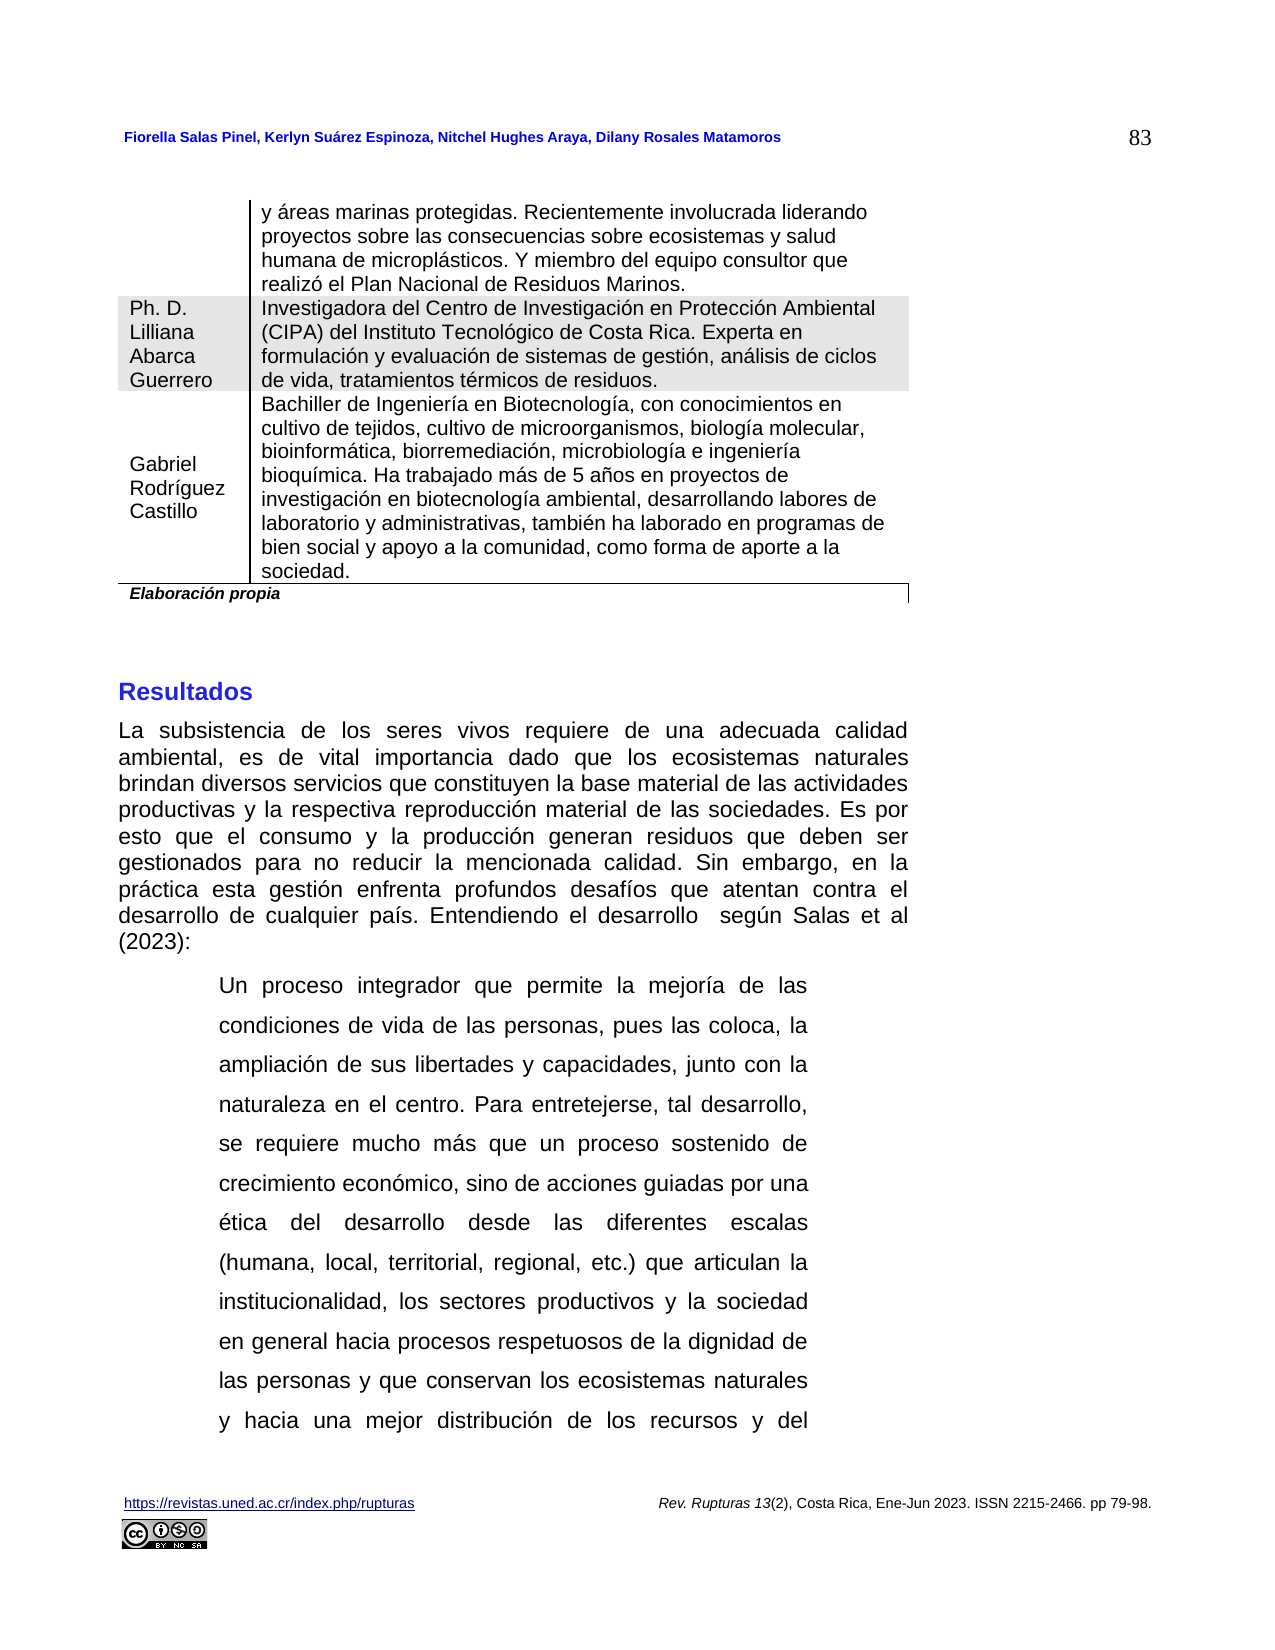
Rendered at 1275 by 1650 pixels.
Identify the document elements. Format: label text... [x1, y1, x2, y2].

text Un proceso integrador que permite la mejoría de las condiciones de vida de las personas, pues las coloca, la ampliación de sus libertades y capacidades, junto con la naturaleza en el centro. Para entretejerse, tal desarrollo, se requiere mucho más que un proceso sostenido de crecimiento económico, sino de acciones guiadas por una ética del desarrollo desde las diferentes escalas (humana, local, territorial, regional, etc.) que articulan la institucionalidad, los sectores productivos y la sociedad en general hacia procesos respetuosos de la dignidad de las personas y que conservan los ecosistemas naturales y hacia una mejor distribución de los recursos y del [218, 972, 808, 1433]
table_cell Bachiller de Ingeniería en Biotecnología, con conocimientos en cultivo de tejidos, cultivo de microorganismos, biología molecular, bioinformática, biorremediación, microbiología e ingeniería bioquímica. Ha trabajado más de 5 años en proyectos de investigación en biotecnología ambiental, desarrollando labores de laboratorio y administrativas, también ha laborado en programas de bien social y apoyo a la comunidad, como forma de aporte a la sociedad. [251, 391, 909, 583]
text La subsistencia de los seres vivos requiere de una adecuada calidad ambiental, es de vital importancia dado que los ecosistemas naturales brindan diversos servicios que constituyen la base material de las actividades productivas y la respectiva reproducción material de las sociedades. Es por esto que el consumo y la producción generan residuos que deben ser gestionados para no reducir la mencionada calidad. Sin embargo, en la práctica esta gestión enfrenta profundos desafíos que atentan contra el desarrollo de cualquier país. Entendiendo el desarrollo según Salas et al (2023): [118, 717, 909, 954]
table_cell Gabriel Rodríguez Castillo [118, 391, 249, 583]
table_cell Ph. D. Lilliana Abarca Guerrero [118, 296, 249, 391]
subtitle Resultados [118, 677, 909, 706]
table_cell [118, 200, 249, 296]
picture [121, 1519, 208, 1549]
table_cell y áreas marinas protegidas. Recientemente involucrada liderando proyectos sobre las consecuencias sobre ecosistemas y salud humana de microplásticos. Y miembro del equipo consultor que realizó el Plan Nacional de Residuos Marinos. [251, 200, 909, 296]
table_cell Elaboración propia [118, 584, 908, 603]
table_cell Investigadora del Centro de Investigación en Protección Ambiental (CIPA) del Instituto Tecnológico de Costa Rica. Experta en formulación y evaluación de sistemas de gestión, análisis de ciclos de vida, tratamientos térmicos de residuos. [251, 296, 909, 391]
